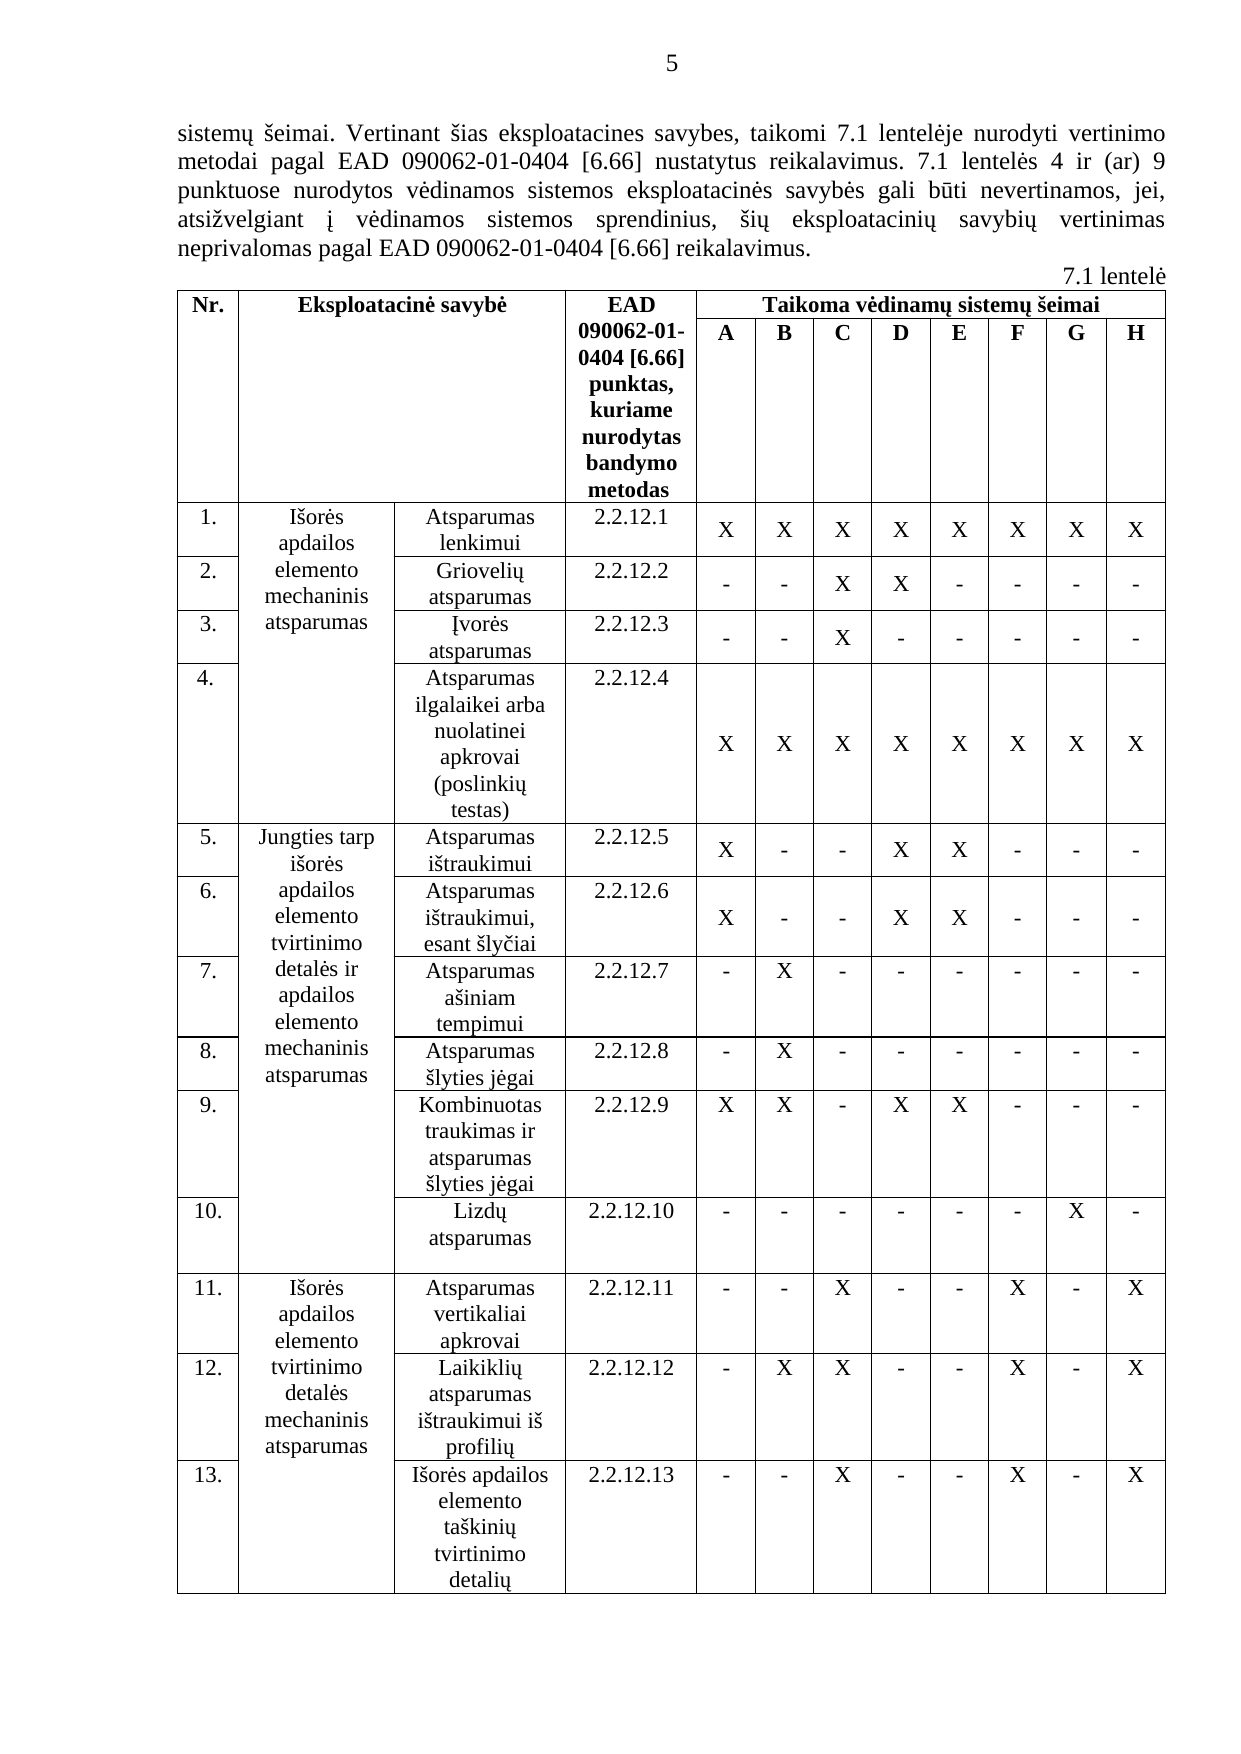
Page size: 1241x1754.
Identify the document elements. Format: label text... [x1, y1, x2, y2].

table_cell - [872, 1274, 930, 1353]
table_cell 2.2.12.9 [566, 1091, 696, 1197]
table_cell - [931, 957, 988, 1036]
table_cell - [931, 1038, 988, 1090]
table_cell - [697, 611, 755, 663]
table_cell - [1047, 611, 1106, 663]
table_cell Jungties tarp išorės apdailos elemento tvirtinimo detalės ir apdailos elemento mechaninis atsparumas [239, 824, 394, 1273]
table_cell X [989, 1274, 1046, 1353]
table_cell X [872, 824, 930, 876]
table_cell A [697, 319, 755, 502]
table_cell - [989, 877, 1046, 956]
table_cell 5. [178, 824, 238, 876]
table_cell X [756, 664, 813, 822]
table_cell - [756, 1198, 813, 1273]
table_cell Išorės apdailos elemento mechaninis atsparumas [239, 503, 394, 822]
table_cell - [756, 611, 813, 663]
table_cell - [1047, 1461, 1106, 1592]
table_cell - [1107, 1198, 1165, 1273]
table_cell - [814, 1198, 871, 1273]
table_cell - [1047, 1274, 1106, 1353]
table_cell - [931, 1274, 988, 1353]
table_cell - [756, 1461, 813, 1592]
table_cell 2.2.12.8 [566, 1038, 696, 1090]
table_cell X [872, 503, 930, 556]
table_cell - [1107, 611, 1165, 663]
table_cell - [697, 1461, 755, 1592]
table_cell - [697, 957, 755, 1036]
table_cell - [872, 1198, 930, 1273]
table_cell - [989, 1198, 1046, 1273]
table_cell 9. [178, 1091, 238, 1197]
table_cell H [1107, 319, 1165, 502]
table_cell X [872, 877, 930, 956]
table_cell Atsparumas vertikaliai apkrovai [395, 1274, 565, 1353]
table_cell Kombinuotas traukimas ir atsparumas šlyties jėgai [395, 1091, 565, 1197]
table_cell X [931, 503, 988, 556]
table_cell 2.2.12.13 [566, 1461, 696, 1592]
table_cell 2.2.12.3 [566, 611, 696, 663]
table_cell 3. [178, 611, 238, 663]
table_cell - [1047, 877, 1106, 956]
table_cell B [756, 319, 813, 502]
table_cell 2.2.12.10 [566, 1198, 696, 1273]
table_cell - [697, 1354, 755, 1459]
table_cell X [1107, 1461, 1165, 1592]
table_cell 1. [178, 503, 238, 556]
table_cell X [872, 557, 930, 609]
table_cell - [931, 1198, 988, 1273]
table_cell 4. [178, 664, 238, 822]
table_cell - [989, 824, 1046, 876]
table_cell Atsparumas ištraukimui, esant šlyčiai [395, 877, 565, 956]
table_cell - [814, 1091, 871, 1197]
table_cell X [756, 1354, 813, 1459]
table_cell X [1107, 503, 1165, 556]
table_cell - [1047, 824, 1106, 876]
table_cell - [989, 1038, 1046, 1090]
table_cell F [989, 319, 1046, 502]
table_cell - [931, 1461, 988, 1592]
table_cell 11. [178, 1274, 238, 1353]
table_cell X [1047, 664, 1106, 822]
table_cell X [697, 503, 755, 556]
table_cell - [1047, 957, 1106, 1036]
table_cell X [697, 824, 755, 876]
table_cell - [872, 611, 930, 663]
table_cell - [1107, 877, 1165, 956]
table_header Nr. [178, 291, 238, 502]
table_cell 2.2.12.12 [566, 1354, 696, 1459]
table_cell X [931, 664, 988, 822]
text sistemų šeimai. Vertinant šias eksploatacines savybes, taikomi 7.1 lentelėje nurodyti vertinimo metodai pagal EAD 090062-01-0404 [6.66] nustatytus reikalavimus. 7.1 lentelės 4 ir (ar) 9 punktuose nurodytos vėdinamos sistemos eksploatacinės savybės gali būti nevertinamos, jei, atsižvelgiant į vėdinamos sistemos sprendinius, šių eksploatacinių savybių vertinimas neprivalomas pagal EAD 090062-01-0404 [6.66] reikalavimus. [177, 118, 1166, 261]
table_cell E [931, 319, 988, 502]
table_cell - [1107, 557, 1165, 609]
table_cell - [931, 1354, 988, 1459]
table_cell - [989, 557, 1046, 609]
table_cell - [697, 1038, 755, 1090]
table_cell 2.2.12.7 [566, 957, 696, 1036]
table_cell 2.2.12.6 [566, 877, 696, 956]
table_cell 2. [178, 557, 238, 609]
table_cell - [872, 1461, 930, 1592]
table_cell Atsparumas šlyties jėgai [395, 1038, 565, 1090]
table_cell - [697, 557, 755, 609]
table_cell - [756, 824, 813, 876]
table_cell 10. [178, 1198, 238, 1273]
table_cell Griovelių atsparumas [395, 557, 565, 609]
table_cell - [814, 1038, 871, 1090]
table_cell X [814, 503, 871, 556]
table_header Taikoma vėdinamų sistemų šeimai [697, 291, 1165, 317]
table_cell - [1047, 557, 1106, 609]
table_cell X [814, 557, 871, 609]
table_cell - [872, 957, 930, 1036]
table_cell - [1047, 1091, 1106, 1197]
table_cell Atsparumas ištraukimui [395, 824, 565, 876]
table_cell Atsparumas ašiniam tempimui [395, 957, 565, 1036]
table_cell - [814, 824, 871, 876]
table_cell - [872, 1354, 930, 1459]
table_cell 8. [178, 1038, 238, 1090]
table_cell - [1107, 1038, 1165, 1090]
table_cell 13. [178, 1461, 238, 1592]
table_cell X [697, 1091, 755, 1197]
table_cell Lizdų atsparumas [395, 1198, 565, 1273]
table_cell - [989, 1091, 1046, 1197]
table_cell Laikiklių atsparumas ištraukimui iš profilių [395, 1354, 565, 1459]
table_cell X [814, 1461, 871, 1592]
table_cell 2.2.12.2 [566, 557, 696, 609]
table_cell 2.2.12.4 [566, 664, 696, 822]
table_cell 7. [178, 957, 238, 1036]
table_cell - [1107, 1091, 1165, 1197]
table_cell X [931, 824, 988, 876]
table_cell Įvorės atsparumas [395, 611, 565, 663]
table_cell 12. [178, 1354, 238, 1459]
table_cell 2.2.12.5 [566, 824, 696, 876]
table_cell - [1047, 1354, 1106, 1459]
table_cell X [814, 1354, 871, 1459]
table_header EAD 090062-01-0404 [6.66] punktas, kuriame nurodytas bandymo metodas [566, 291, 696, 502]
table_cell Atsparumas lenkimui [395, 503, 565, 556]
table_cell X [1047, 1198, 1106, 1273]
table_cell - [697, 1198, 755, 1273]
table_cell Išorės apdailos elemento taškinių tvirtinimo detalių [395, 1461, 565, 1592]
table_cell X [756, 1038, 813, 1090]
table_cell - [756, 877, 813, 956]
table_cell X [1107, 664, 1165, 822]
table_cell - [989, 957, 1046, 1036]
table_cell Išorės apdailos elemento tvirtinimo detalės mechaninis atsparumas [239, 1274, 394, 1592]
text 7.1 lentelė [1002, 261, 1166, 290]
table_cell - [697, 1274, 755, 1353]
table_cell - [814, 957, 871, 1036]
table_cell X [814, 1274, 871, 1353]
table_cell X [756, 503, 813, 556]
table_cell Atsparumas ilgalaikei arba nuolatinei apkrovai (poslinkių testas) [395, 664, 565, 822]
table_cell X [989, 1354, 1046, 1459]
table_cell X [931, 1091, 988, 1197]
table_cell X [872, 1091, 930, 1197]
table_cell X [697, 664, 755, 822]
table_cell X [989, 664, 1046, 822]
table_cell - [756, 557, 813, 609]
table_cell X [814, 664, 871, 822]
table_cell 6. [178, 877, 238, 956]
table_cell - [872, 1038, 930, 1090]
table_cell X [989, 1461, 1046, 1592]
table_cell X [1107, 1354, 1165, 1459]
table_cell - [931, 611, 988, 663]
table_cell - [756, 1274, 813, 1353]
table_cell 2.2.12.1 [566, 503, 696, 556]
table_cell X [814, 611, 871, 663]
table_cell X [697, 877, 755, 956]
table_cell - [931, 557, 988, 609]
table_cell X [872, 664, 930, 822]
table_cell C [814, 319, 871, 502]
table_cell X [756, 957, 813, 1036]
table_header Eksploatacinė savybė [239, 291, 565, 502]
table_cell X [989, 503, 1046, 556]
table_cell - [814, 877, 871, 956]
table_cell X [756, 1091, 813, 1197]
table_cell G [1047, 319, 1106, 502]
table_cell 2.2.12.11 [566, 1274, 696, 1353]
table_cell - [989, 611, 1046, 663]
table_cell - [1107, 957, 1165, 1036]
table_cell X [1047, 503, 1106, 556]
table_cell X [1107, 1274, 1165, 1353]
table_cell D [872, 319, 930, 502]
table_cell X [931, 877, 988, 956]
table_cell - [1047, 1038, 1106, 1090]
table_cell - [1107, 824, 1165, 876]
